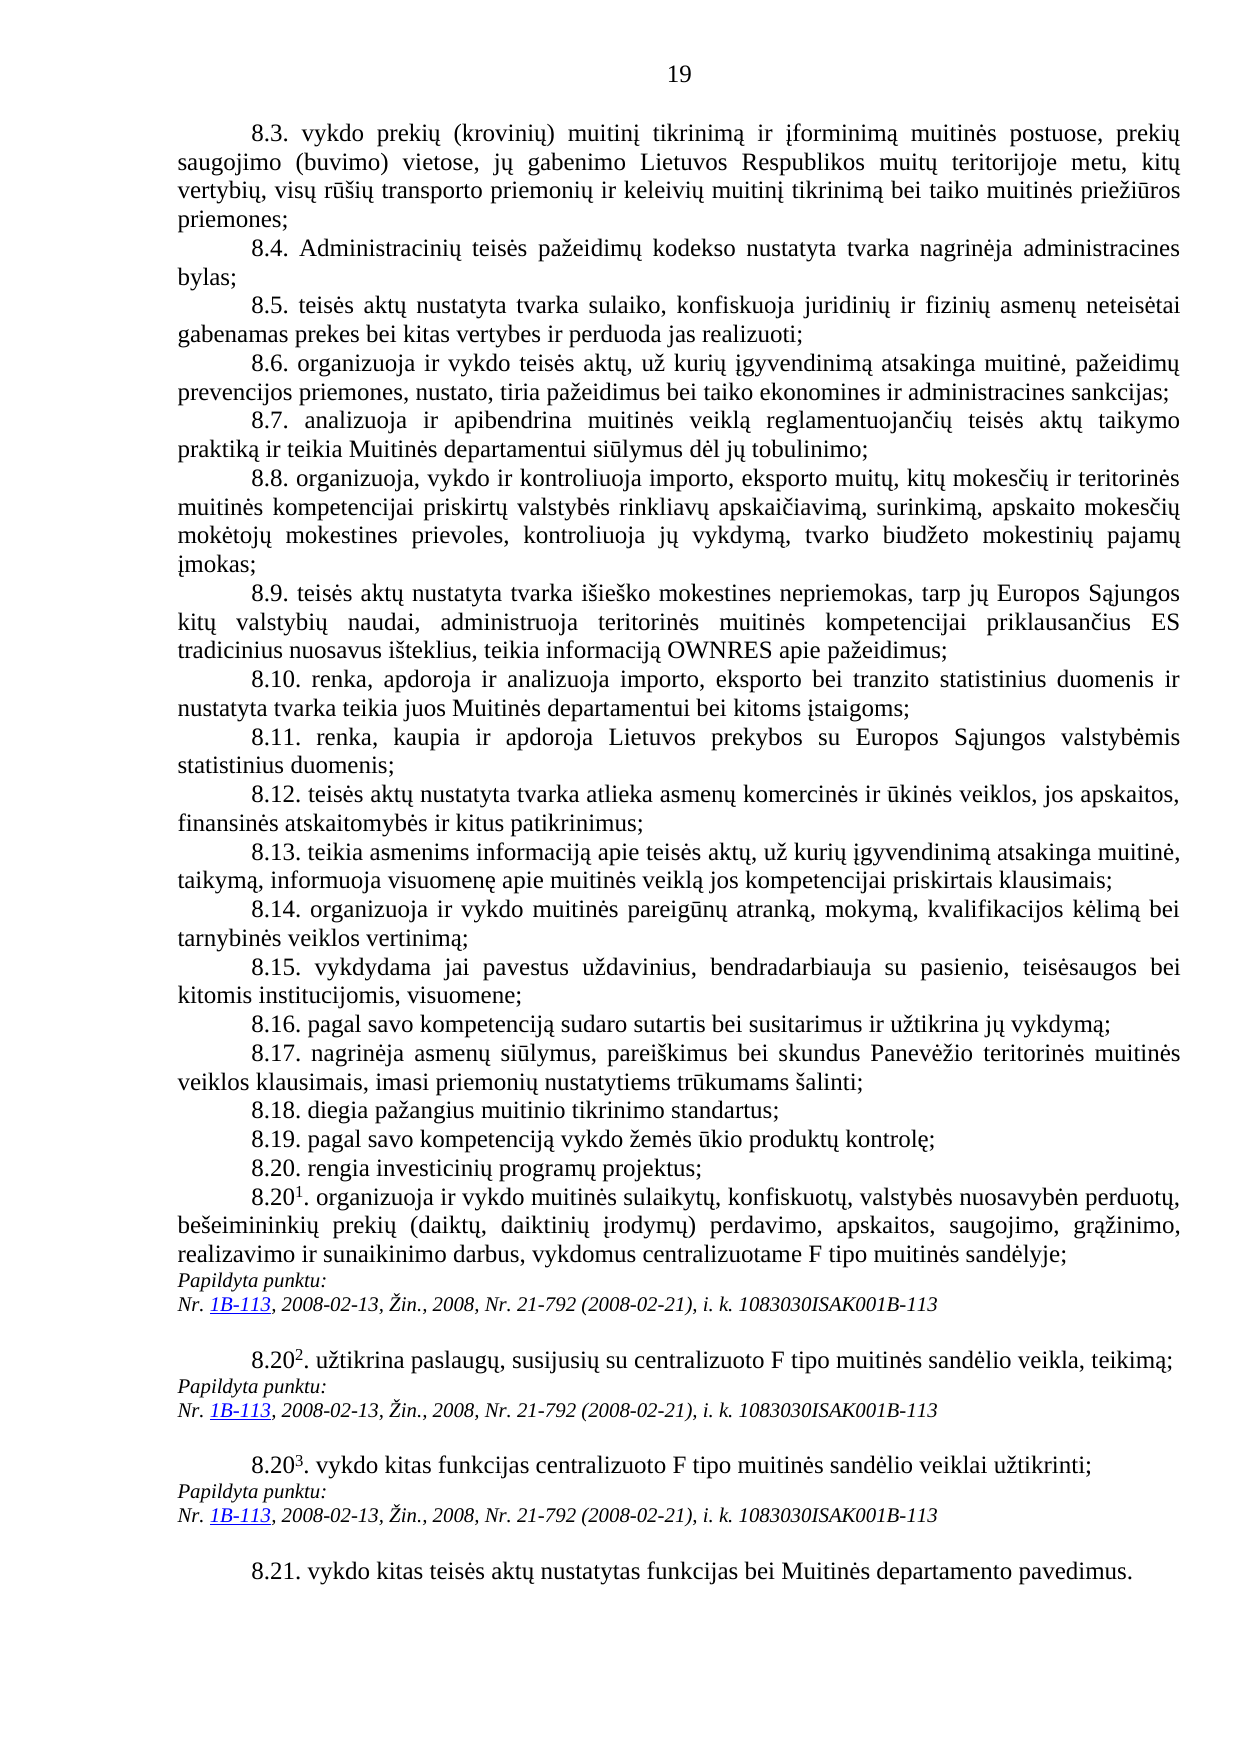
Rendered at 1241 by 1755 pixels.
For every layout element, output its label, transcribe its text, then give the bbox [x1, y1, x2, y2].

text 8.201. organizuoja ir vykdo muitinės sulaikytų, konfiskuotų, valstybės nuosavybėn perduotų, bešeimininkių prekių (daiktų, daiktinių įrodymų) perdavimo, apskaitos, saugojimo, grąžinimo, realizavimo ir sunaikinimo darbus, vykdomus centralizuotame F tipo muitinės sandėlyje; [177, 1182, 1181, 1268]
text Nr. 1B-113, 2008-02-13, Žin., 2008, Nr. 21-792 (2008-02-21), i. k. 1083030ISAK001B-113 [177, 1503, 1181, 1527]
text 8.21. vykdo kitas teisės aktų nustatytas funkcijas bei Muitinės departamento pavedimus. [177, 1556, 1181, 1585]
text 8.8. organizuoja, vykdo ir kontroliuoja importo, eksporto muitų, kitų mokesčių ir teritorinės muitinės kompetencijai priskirtų valstybės rinkliavų apskaičiavimą, surinkimą, apskaito mokesčių mokėtojų mokestines prievoles, kontroliuoja jų vykdymą, tvarko biudžeto mokestinių pajamų įmokas; [177, 463, 1181, 578]
text 8.9. teisės aktų nustatyta tvarka išieško mokestines nepriemokas, tarp jų Europos Sąjungos kitų valstybių naudai, administruoja teritorinės muitinės kompetencijai priklausančius ES tradicinius nuosavus išteklius, teikia informaciją OWNRES apie pažeidimus; [177, 578, 1181, 664]
text 8.17. nagrinėja asmenų siūlymus, pareiškimus bei skundus Panevėžio teritorinės muitinės veiklos klausimais, imasi priemonių nustatytiems trūkumams šalinti; [177, 1038, 1181, 1096]
text 8.11. renka, kaupia ir apdoroja Lietuvos prekybos su Europos Sąjungos valstybėmis statistinius duomenis; [177, 722, 1181, 779]
text Papildyta punktu: [177, 1479, 1181, 1503]
text 8.14. organizuoja ir vykdo muitinės pareigūnų atranką, mokymą, kvalifikacijos kėlimą bei tarnybinės veiklos vertinimą; [177, 894, 1181, 952]
text Nr. 1B-113, 2008-02-13, Žin., 2008, Nr. 21-792 (2008-02-21), i. k. 1083030ISAK001B-113 [177, 1398, 1181, 1422]
text 8.16. pagal savo kompetenciją sudaro sutartis bei susitarimus ir užtikrina jų vykdymą; [177, 1009, 1181, 1038]
text 8.18. diegia pažangius muitinio tikrinimo standartus; [177, 1096, 1181, 1124]
text Nr. 1B-113, 2008-02-13, Žin., 2008, Nr. 21-792 (2008-02-21), i. k. 1083030ISAK001B-113 [177, 1292, 1181, 1316]
text 8.12. teisės aktų nustatyta tvarka atlieka asmenų komercinės ir ūkinės veiklos, jos apskaitos, finansinės atskaitomybės ir kitus patikrinimus; [177, 779, 1181, 837]
text 8.19. pagal savo kompetenciją vykdo žemės ūkio produktų kontrolę; [177, 1124, 1181, 1153]
text 8.3. vykdo prekių (krovinių) muitinį tikrinimą ir įforminimą muitinės postuose, prekių saugojimo (buvimo) vietose, jų gabenimo Lietuvos Respublikos muitų teritorijoje metu, kitų vertybių, visų rūšių transporto priemonių ir keleivių muitinį tikrinimą bei taiko muitinės priežiūros priemones; [177, 118, 1181, 233]
text 8.10. renka, apdoroja ir analizuoja importo, eksporto bei tranzito statistinius duomenis ir nustatyta tvarka teikia juos Muitinės departamentui bei kitoms įstaigoms; [177, 664, 1181, 722]
text 8.4. Administracinių teisės pažeidimų kodekso nustatyta tvarka nagrinėja administracines bylas; [177, 233, 1181, 291]
text 8.202. užtikrina paslaugų, susijusių su centralizuoto F tipo muitinės sandėlio veikla, teikimą; [177, 1345, 1181, 1374]
text 8.203. vykdo kitas funkcijas centralizuoto F tipo muitinės sandėlio veiklai užtikrinti; [177, 1451, 1181, 1479]
text 8.15. vykdydama jai pavestus uždavinius, bendradarbiauja su pasienio, teisėsaugos bei kitomis institucijomis, visuomene; [177, 952, 1181, 1009]
text 8.7. analizuoja ir apibendrina muitinės veiklą reglamentuojančių teisės aktų taikymo praktiką ir teikia Muitinės departamentui siūlymus dėl jų tobulinimo; [177, 406, 1181, 463]
text Papildyta punktu: [177, 1374, 1181, 1398]
text 8.13. teikia asmenims informaciją apie teisės aktų, už kurių įgyvendinimą atsakinga muitinė, taikymą, informuoja visuomenę apie muitinės veiklą jos kompetencijai priskirtais klausimais; [177, 837, 1181, 894]
text Papildyta punktu: [177, 1268, 1181, 1292]
text 8.6. organizuoja ir vykdo teisės aktų, už kurių įgyvendinimą atsakinga muitinė, pažeidimų prevencijos priemones, nustato, tiria pažeidimus bei taiko ekonomines ir administracines sankcijas; [177, 348, 1181, 406]
text 8.20. rengia investicinių programų projektus; [177, 1153, 1181, 1182]
text 8.5. teisės aktų nustatyta tvarka sulaiko, konfiskuoja juridinių ir fizinių asmenų neteisėtai gabenamas prekes bei kitas vertybes ir perduoda jas realizuoti; [177, 291, 1181, 348]
